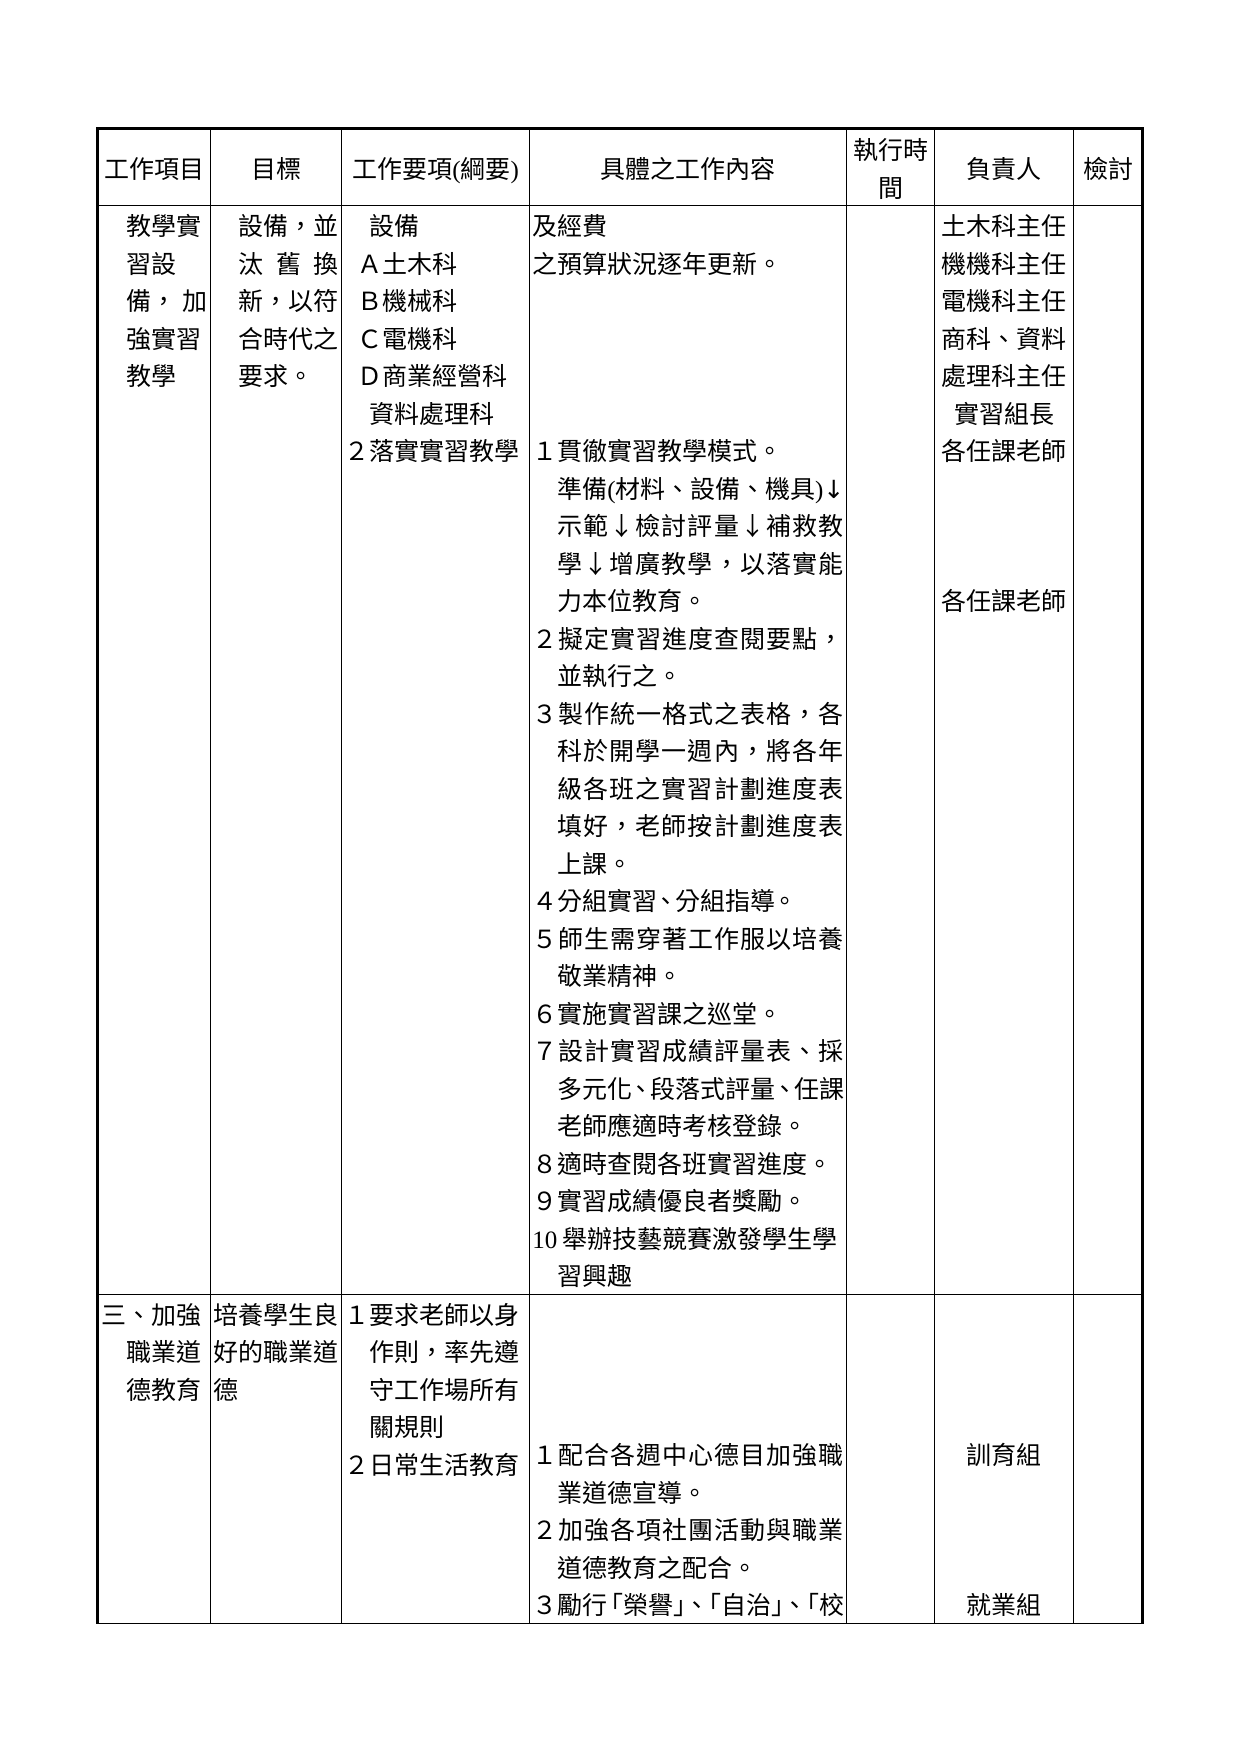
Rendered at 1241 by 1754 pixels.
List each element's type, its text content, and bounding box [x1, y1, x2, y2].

table_header 執行時間 [847, 130, 934, 205]
table_cell [847, 1295, 934, 1622]
table_cell [1074, 206, 1141, 1294]
table_cell 土木科主任 機機科主任 電機科主任 商科、資料處理科主任 實習組長 各任課老師 各任課老師 [935, 206, 1073, 1294]
table_header 具體之工作內容 [530, 130, 846, 205]
table_header 目標 [211, 130, 341, 205]
table_header 工作項目 [99, 130, 210, 205]
table_cell [1074, 1295, 1141, 1622]
table_cell １要求老師以身作則，率先遵守工作場所有關規則 ２日常生活教育 [342, 1295, 529, 1622]
table_cell 培養學生良好的職業道德 [211, 1295, 341, 1622]
table_header 檢討 [1074, 130, 1141, 205]
table_header 負責人 [935, 130, 1073, 205]
table_cell 設備 Ａ土木科 Ｂ機械科 Ｃ電機科 Ｄ商業經營科 資料處理科 ２落實實習教學 [342, 206, 529, 1294]
table_cell １配合各週中心德目加強職業道德宣導。 ２加強各項社團活動與職業道德教育之配合。 ３勵行「榮譽」、「自治」、「校 [530, 1295, 846, 1622]
table_cell [847, 206, 934, 1294]
table_header 工作要項(綱要) [342, 130, 529, 205]
table_cell 訓育組 就業組 [935, 1295, 1073, 1622]
table_cell 設備，並汰舊換新，以符合時代之要求。 [211, 206, 341, 1294]
table_cell 三、加強職業道德教育 [99, 1295, 210, 1622]
table_cell 及經費 之預算狀況逐年更新。 １貫徹實習教學模式。 準備(材料、設備、機具)↓示範↓檢討評量↓補救教學↓增廣教學，以落實能力本位教育。 ２擬定實習進度查閱要點，並執行之。 ３製作統一格式之表格，各科於開學一週內，將各年級各班之實習計劃進度表填好，老師按計劃進度表上課。 ４分組實習、分組指導。 ５師生需穿著工作服以培養敬業精神。 ６實施實習課之巡堂。 ７設計實習成績評量表、採多元化、段落式評量、任課老師應適時考核登錄。 ８適時查閱各班實習進度。 ９實習成績優良者獎勵。 10舉辦技藝競賽激發學生學習興趣 [530, 206, 846, 1294]
table_cell 教學實習設備， 加強實習教學 [99, 206, 210, 1294]
